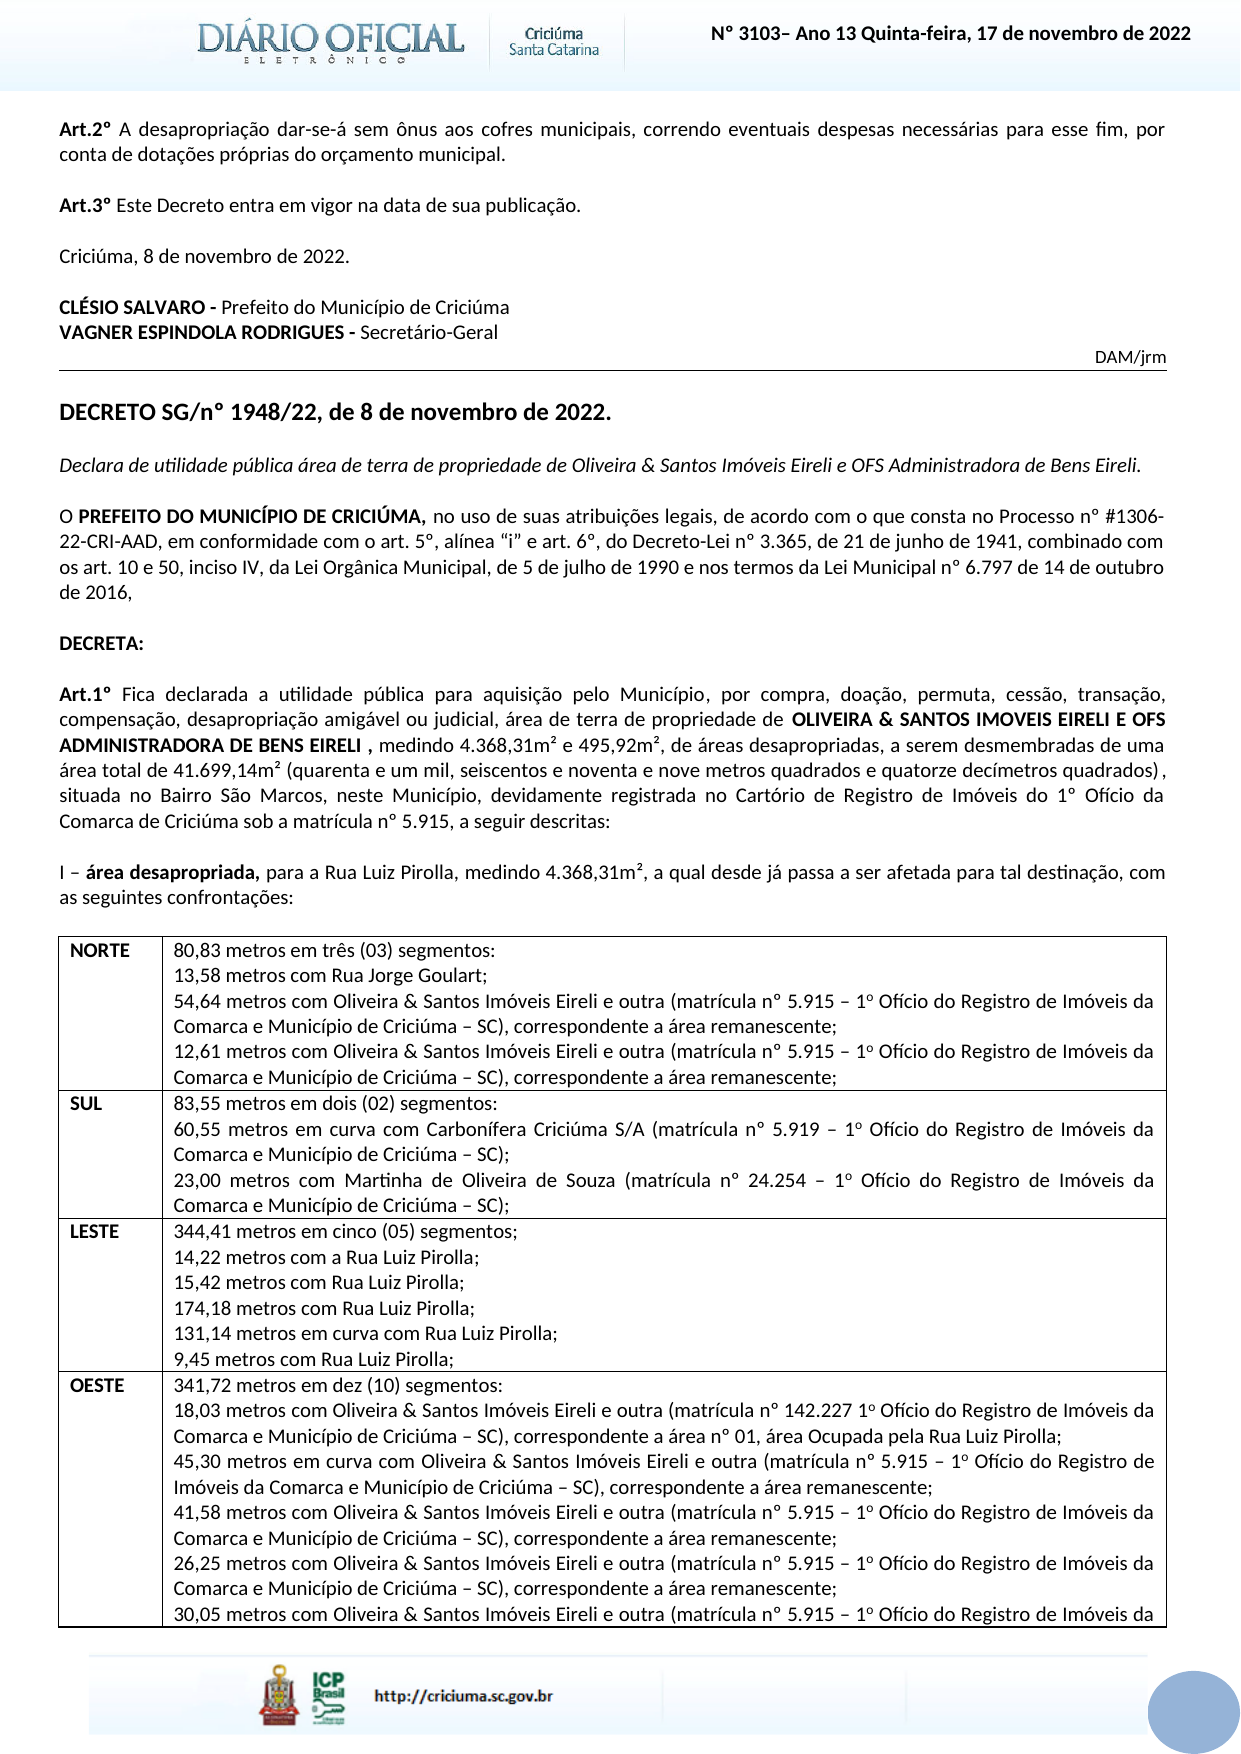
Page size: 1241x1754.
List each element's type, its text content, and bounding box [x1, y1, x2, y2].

text DECRETO SG/nº 1948/22, de 8 de novembro de 2022. [59, 396, 1167, 427]
text Art.2º A desapropriação dar-se-á sem ônus aos cofres municipais, correndo eventuais despesas necessárias para esse fim, por conta de dotações próprias do orçamento municipal. [59, 116, 1167, 167]
text DAM/jrm [59, 345, 1167, 370]
table_cell SUL [59, 1091, 162, 1218]
text Criciúma, 8 de novembro de 2022. [59, 243, 1167, 268]
table_cell OESTE [59, 1372, 162, 1626]
table_cell 344,41 metros em cinco (05) segmentos; 14,22 metros com a Rua Luiz Pirolla; 15,42 metros com Rua Luiz Pirolla; 174,18 metros com Rua Luiz Pirolla; 131,14 metros em curva com Rua Luiz Pirolla; 9,45 metros com Rua Luiz Pirolla; [163, 1219, 1166, 1371]
table_header NORTE [59, 937, 162, 1089]
table_header 80,83 metros em três (03) segmentos: 13,58 metros com Rua Jorge Goulart; 54,64 metros com Oliveira & Santos Imóveis Eireli e outra (matrícula nº 5.915 – 1o Ofício do Registro de Imóveis da Comarca e Município de Criciúma – SC), correspondente a área remanescente; 12,61 metros com Oliveira & Santos Imóveis Eireli e outra (matrícula nº 5.915 – 1o Ofício do Registro de Imóveis da Comarca e Município de Criciúma – SC), correspondente a área remanescente; [163, 937, 1166, 1089]
table_cell LESTE [59, 1219, 162, 1371]
text O PREFEITO DO MUNICÍPIO DE CRICIÚMA, no uso de suas atribuições legais, de acordo com o que consta no Processo nº #1306-22-CRI-AAD, em conformidade com o art. 5º, alínea “i” e art. 6º, do Decreto-Lei nº 3.365, de 21 de junho de 1941, combinado com os art. 10 e 50, inciso IV, da Lei Orgânica Municipal, de 5 de julho de 1990 e nos termos da Lei Municipal nº 6.797 de 14 de outubro de 2016, [59, 503, 1167, 605]
text CLÉSIO SALVARO - Prefeito do Município de Criciúma [59, 294, 1167, 319]
text Art.1º Fica declarada a utilidade pública para aquisição pelo Município, por compra, doação, permuta, cessão, transação, compensação, desapropriação amigável ou judicial, área de terra de propriedade de OLIVEIRA & SANTOS IMOVEIS EIRELI E OFS ADMINISTRADORA DE BENS EIRELI , medindo 4.368,31m² e 495,92m², de áreas desapropriadas, a serem desmembradas de uma área total de 41.699,14m² (quarenta e um mil, seiscentos e noventa e nove metros quadrados e quatorze decímetros quadrados), situada no Bairro São Marcos, neste Município, devidamente registrada no Cartório de Registro de Imóveis do 1º Ofício da Comarca de Criciúma sob a matrícula nº 5.915, a seguir descritas: [59, 681, 1167, 833]
table_cell 83,55 metros em dois (02) segmentos: 60,55 metros em curva com Carbonífera Criciúma S/A (matrícula nº 5.919 – 1o Ofício do Registro de Imóveis da Comarca e Município de Criciúma – SC); 23,00 metros com Martinha de Oliveira de Souza (matrícula nº 24.254 – 1o Ofício do Registro de Imóveis da Comarca e Município de Criciúma – SC); [163, 1091, 1166, 1218]
text I – área desapropriada, para a Rua Luiz Pirolla, medindo 4.368,31m², a qual desde já passa a ser afetada para tal destinação, com as seguintes confrontações: [59, 859, 1167, 910]
text Art.3º Este Decreto entra em vigor na data de sua publicação. [59, 192, 1167, 218]
text DECRETA: [59, 630, 1167, 656]
table_cell 341,72 metros em dez (10) segmentos: 18,03 metros com Oliveira & Santos Imóveis Eireli e outra (matrícula nº 142.227 1o Ofício do Registro de Imóveis da Comarca e Município de Criciúma – SC), correspondente a área nº 01, área Ocupada pela Rua Luiz Pirolla; 45,30 metros em curva com Oliveira & Santos Imóveis Eireli e outra (matrícula nº 5.915 – 1o Ofício do Registro de Imóveis da Comarca e Município de Criciúma – SC), correspondente a área remanescente; 41,58 metros com Oliveira & Santos Imóveis Eireli e outra (matrícula nº 5.915 – 1o Ofício do Registro de Imóveis da Comarca e Município de Criciúma – SC), correspondente a área remanescente; 26,25 metros com Oliveira & Santos Imóveis Eireli e outra (matrícula nº 5.915 – 1o Ofício do Registro de Imóveis da Comarca e Município de Criciúma – SC), correspondente a área remanescente; 30,05 metros com Oliveira & Santos Imóveis Eireli e outra (matrícula nº 5.915 – 1o Ofício do Registro de Imóveis da [163, 1372, 1166, 1626]
text VAGNER ESPINDOLA RODRIGUES - Secretário-Geral [59, 319, 1167, 345]
text Declara de utilidade pública área de terra de propriedade de Oliveira & Santos Imóveis Eireli e OFS Administradora de Bens Eireli. [59, 452, 1167, 478]
